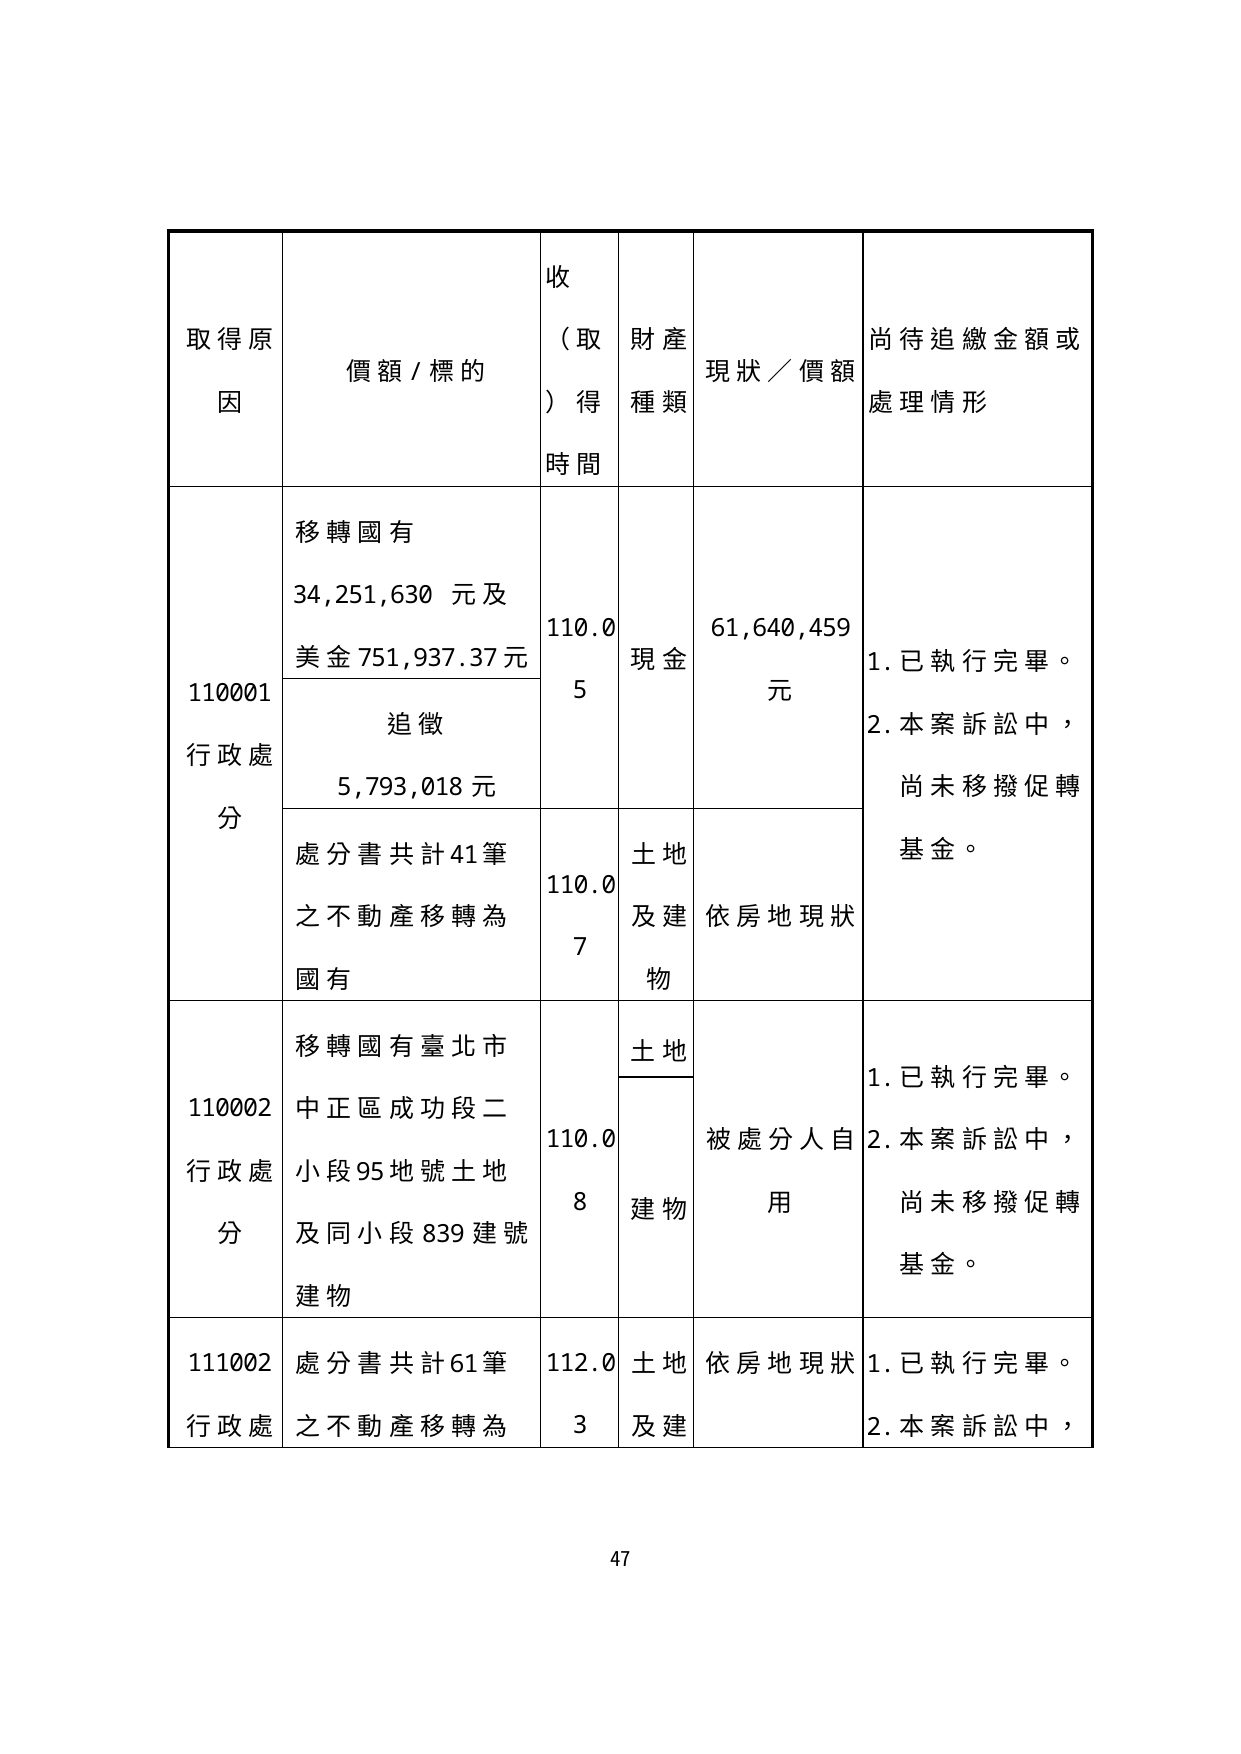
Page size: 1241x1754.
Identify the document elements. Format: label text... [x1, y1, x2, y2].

table_cell 110001 行政處分 [170, 487, 282, 999]
table_cell 建物 [619, 1078, 693, 1317]
table_cell 1.已執行完畢。 2.本案訴訟中， [864, 1318, 1091, 1446]
table_cell 移轉國有34,251,630 元及美金751,937.37元 [283, 487, 540, 678]
table_cell 土地 [619, 1001, 693, 1076]
table_cell 依房地現狀 [694, 809, 862, 999]
table_cell 土地及建物 [619, 809, 693, 999]
table_cell 111002 行政處 [170, 1318, 282, 1446]
table_cell 土地及建 [619, 1318, 693, 1446]
table_cell 移轉國有臺北市中正區成功段二小段95地號土地及同小段839建號建物 [283, 1001, 540, 1317]
table_cell 1.已執行完畢。 2.本案訴訟中，尚未移撥促轉基金。 [864, 487, 1091, 999]
table_header 財產 種類 [619, 233, 693, 486]
table_cell 110.08 [541, 1001, 618, 1317]
table_header 現狀／價額 [694, 233, 862, 486]
table_cell 依房地現狀 [694, 1318, 862, 1446]
table_cell 112.03 [541, 1318, 618, 1446]
table_cell 1.已執行完畢。 2.本案訴訟中，尚未移撥促轉基金。 [864, 1001, 1091, 1317]
table_cell 現金 [619, 487, 693, 807]
table_cell 追徵 5,793,018元 [283, 679, 540, 807]
table_cell 110.05 [541, 487, 618, 807]
table_header 尚待追繳金額或處理情形 [864, 233, 1091, 486]
table_cell 110002 行政處分 [170, 1001, 282, 1317]
table_cell 110.07 [541, 809, 618, 999]
table_header 收（取）得時間 [541, 233, 618, 486]
table_cell 處分書共計61筆之不動產移轉為 [283, 1318, 540, 1446]
table_header 價額/標的 [283, 233, 540, 486]
table_cell 61,640,459元 [694, 487, 862, 807]
table_cell 被處分人自用 [694, 1001, 862, 1317]
table_cell 處分書共計41筆之不動產移轉為國有 [283, 809, 540, 999]
table_header 取得原因 [170, 233, 282, 486]
